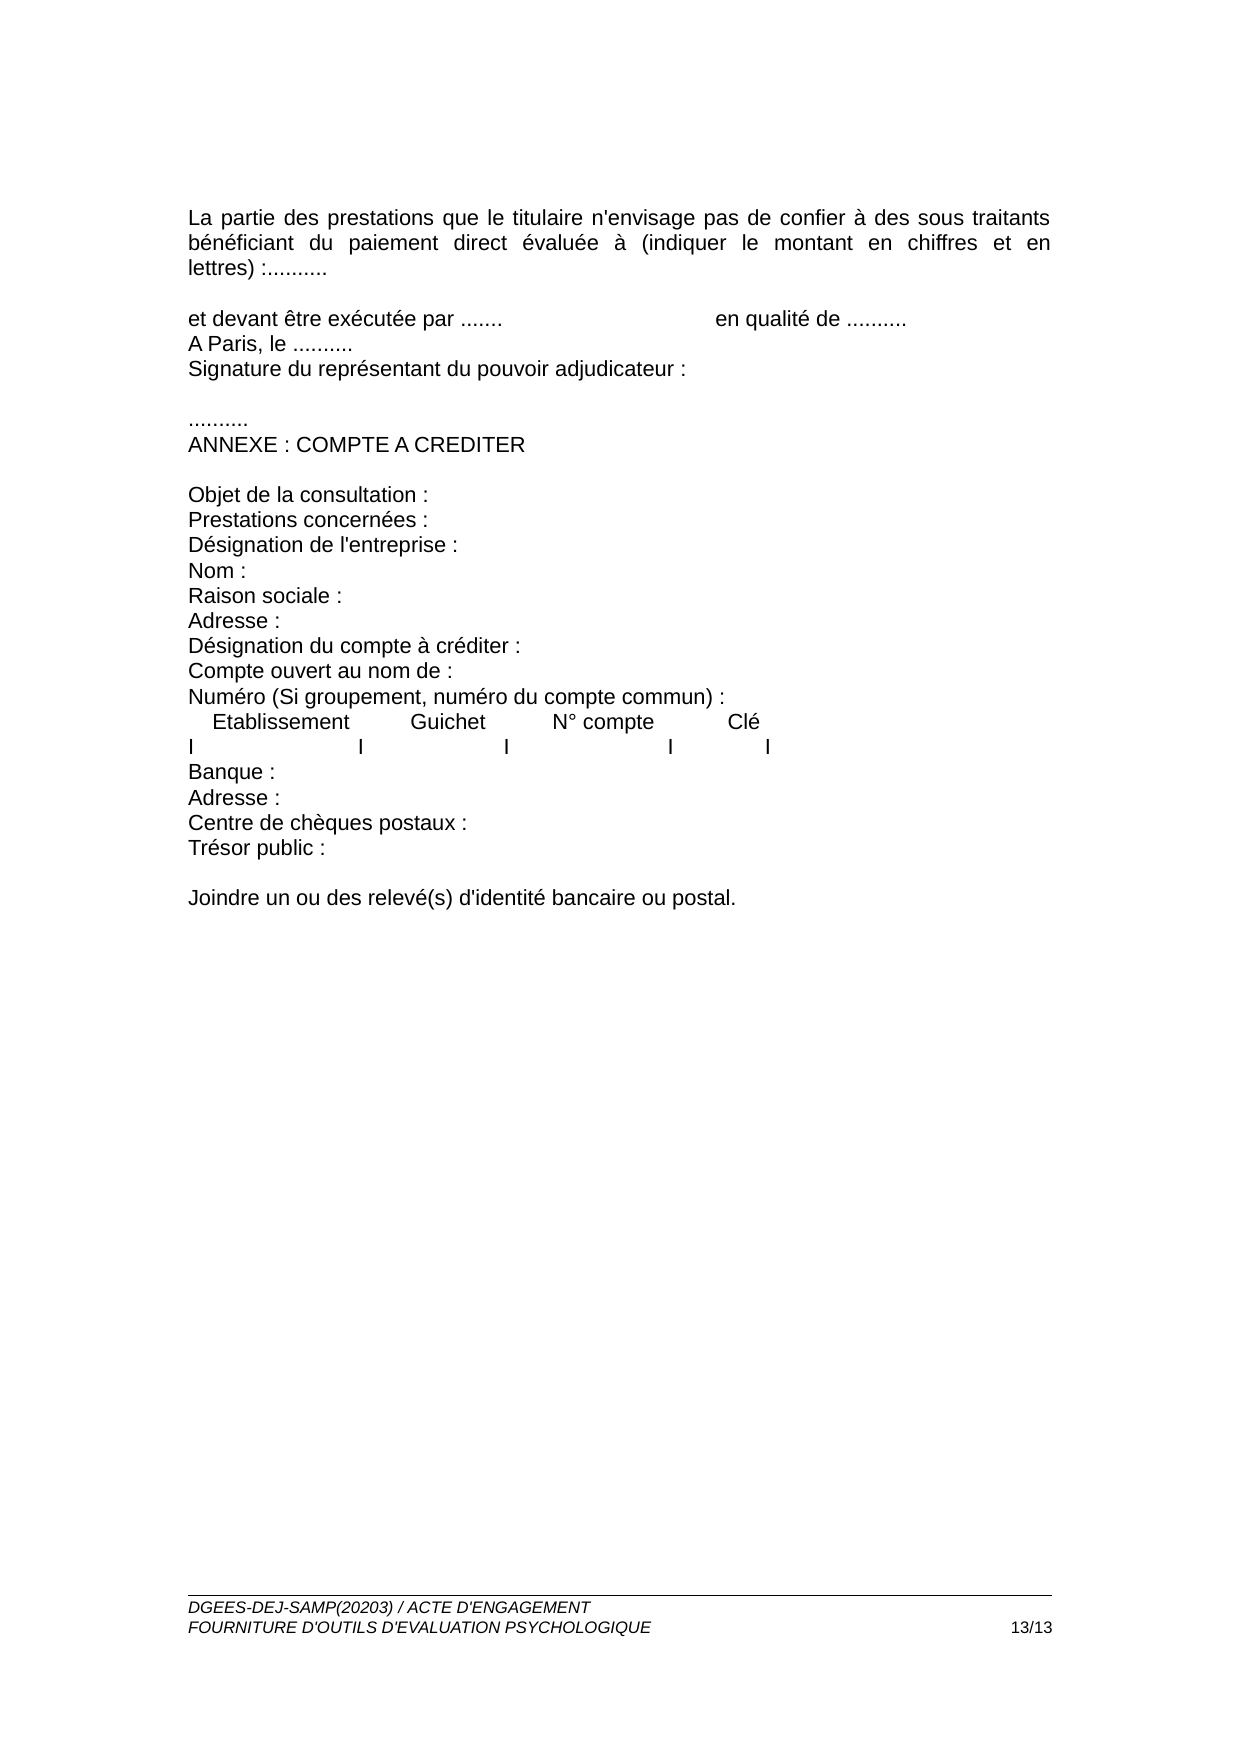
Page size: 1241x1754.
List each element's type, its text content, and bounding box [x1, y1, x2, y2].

text Trésor public : [188, 835, 1052, 860]
text Désignation de l'entreprise : [188, 532, 1052, 557]
text Raison sociale : [188, 583, 1052, 608]
text et devant être exécutée par ....... en qualité de .......... [188, 305, 1052, 331]
text A Paris, le .......... [188, 331, 1052, 356]
text Prestations concernées : [188, 507, 1052, 532]
text Banque : [188, 759, 1052, 784]
text Etablissement Guichet N° compte Clé [188, 709, 1052, 734]
text Nom : [188, 557, 1052, 583]
text La partie des prestations que le titulaire n'envisage pas de confier à des sous traitants bénéficiant du paiement direct évaluée à (indiquer le montant en chiffres et en lettres) :.......... [188, 204, 1052, 280]
text Centre de chèques postaux : [188, 809, 1052, 835]
text Adresse : [188, 784, 1052, 809]
text Désignation du compte à créditer : [188, 633, 1052, 658]
text Joindre un ou des relevé(s) d'identité bancaire ou postal. [188, 885, 1052, 910]
text ANNEXE : COMPTE A CREDITER [188, 431, 1052, 457]
text I I I I I [188, 734, 1052, 759]
text Signature du représentant du pouvoir adjudicateur : [188, 356, 1052, 381]
text .......... [188, 406, 1052, 431]
text Compte ouvert au nom de : [188, 658, 1052, 683]
text Objet de la consultation : [188, 482, 1052, 507]
text Adresse : [188, 608, 1052, 633]
text Numéro (Si groupement, numéro du compte commun) : [188, 683, 1052, 709]
